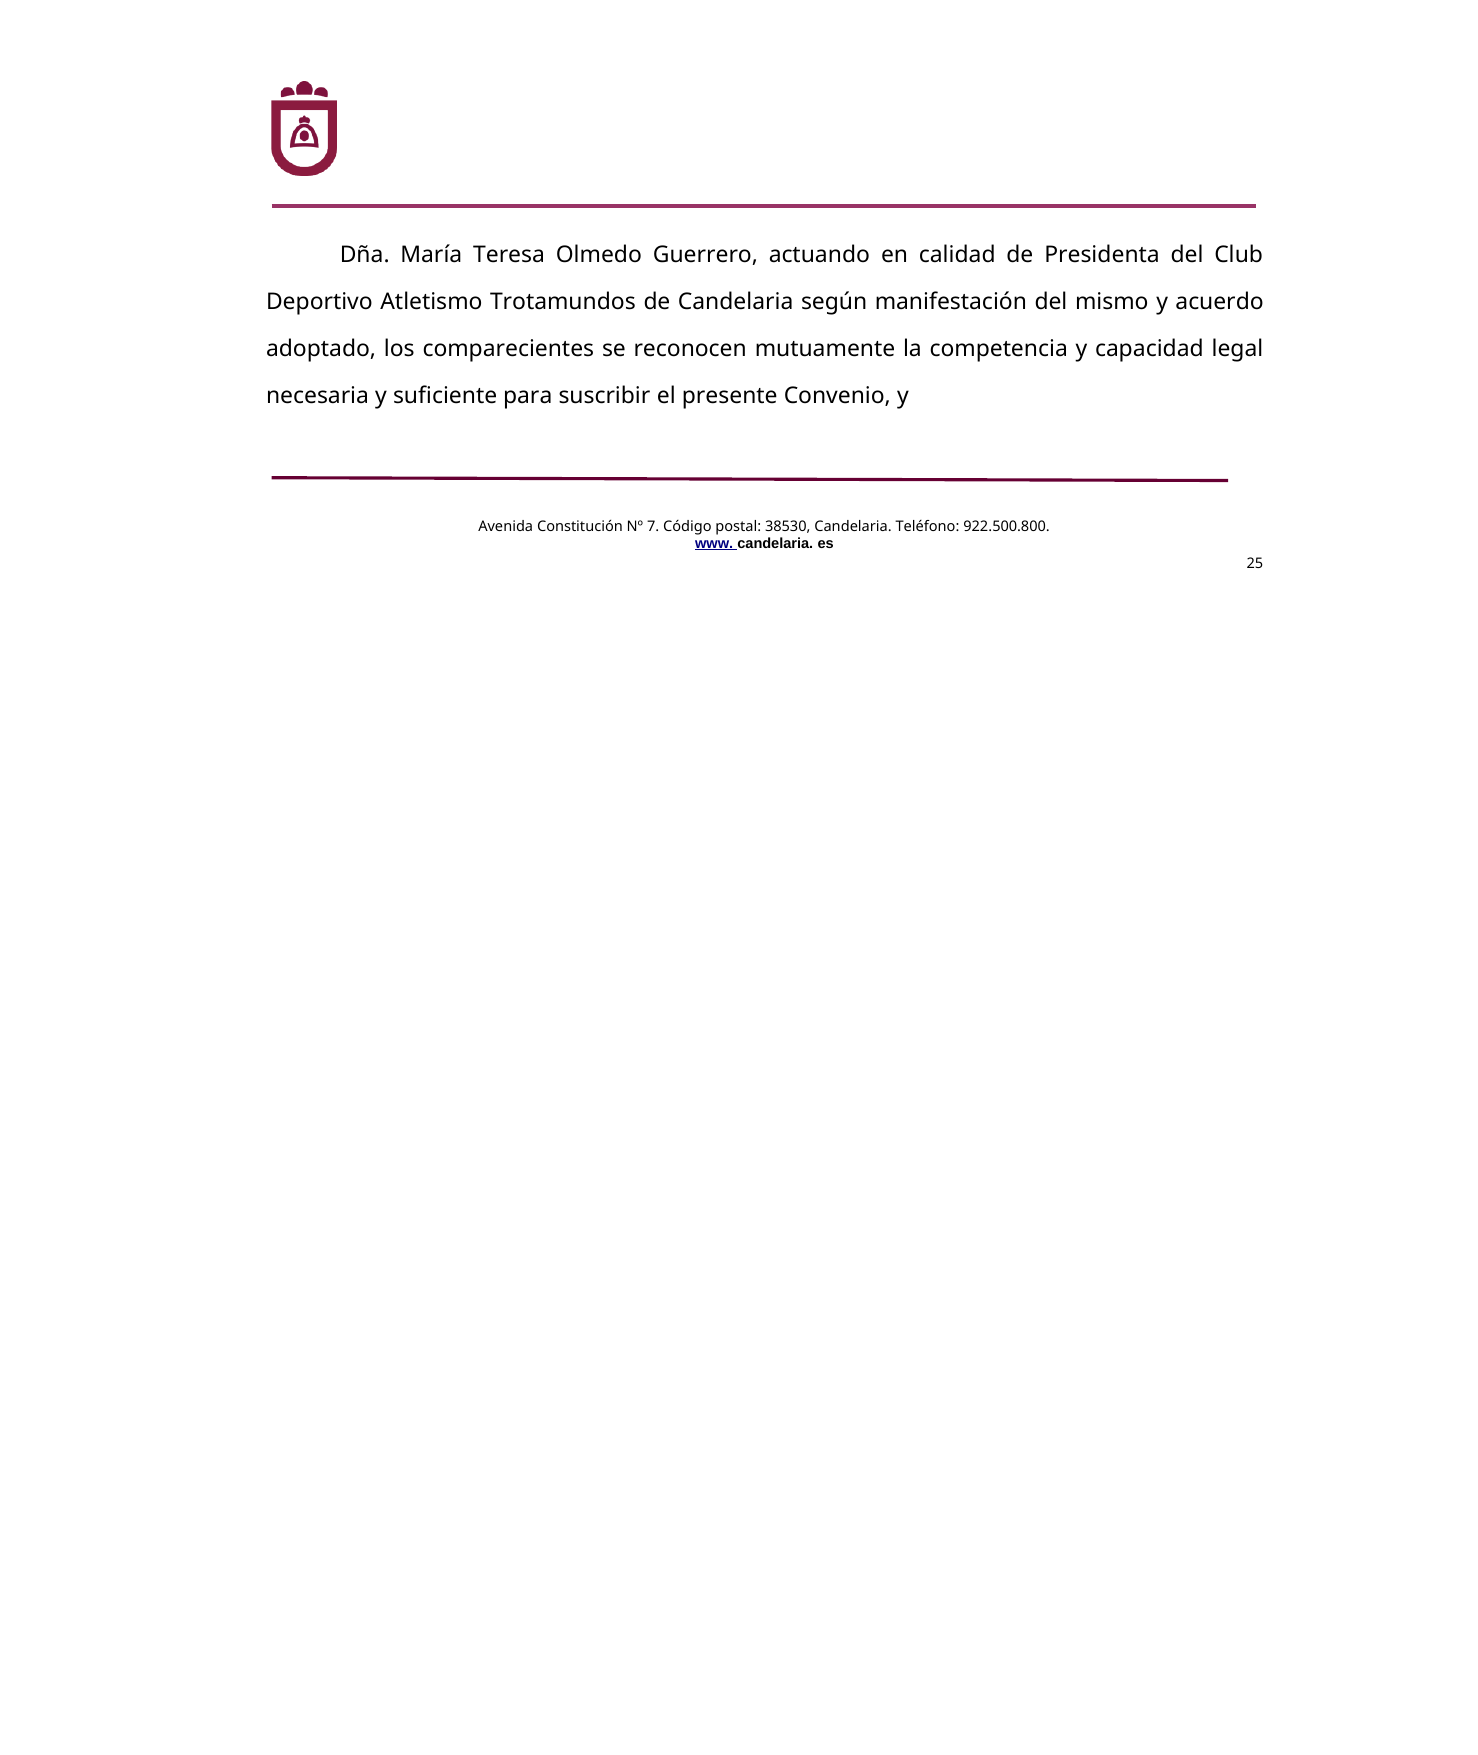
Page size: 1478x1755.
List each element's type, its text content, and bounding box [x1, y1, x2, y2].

text www. candelaria. es [272, 535, 1256, 552]
text Dña. María Teresa Olmedo Guerrero, actuando en calidad de Presidenta del Club Deportivo Atletismo Trotamundos de Candelaria según manifestación del mismo y acuerdo adoptado, los comparecientes se reconocen mutuamente la competencia y capacidad legal necesaria y suficiente para suscribir el presente Convenio, y [266, 238, 1263, 411]
text 25 [37, 552, 1263, 572]
text Avenida Constitución Nº 7. Código postal: 38530, Candelaria. Teléfono: 922.500.800. [272, 518, 1256, 535]
